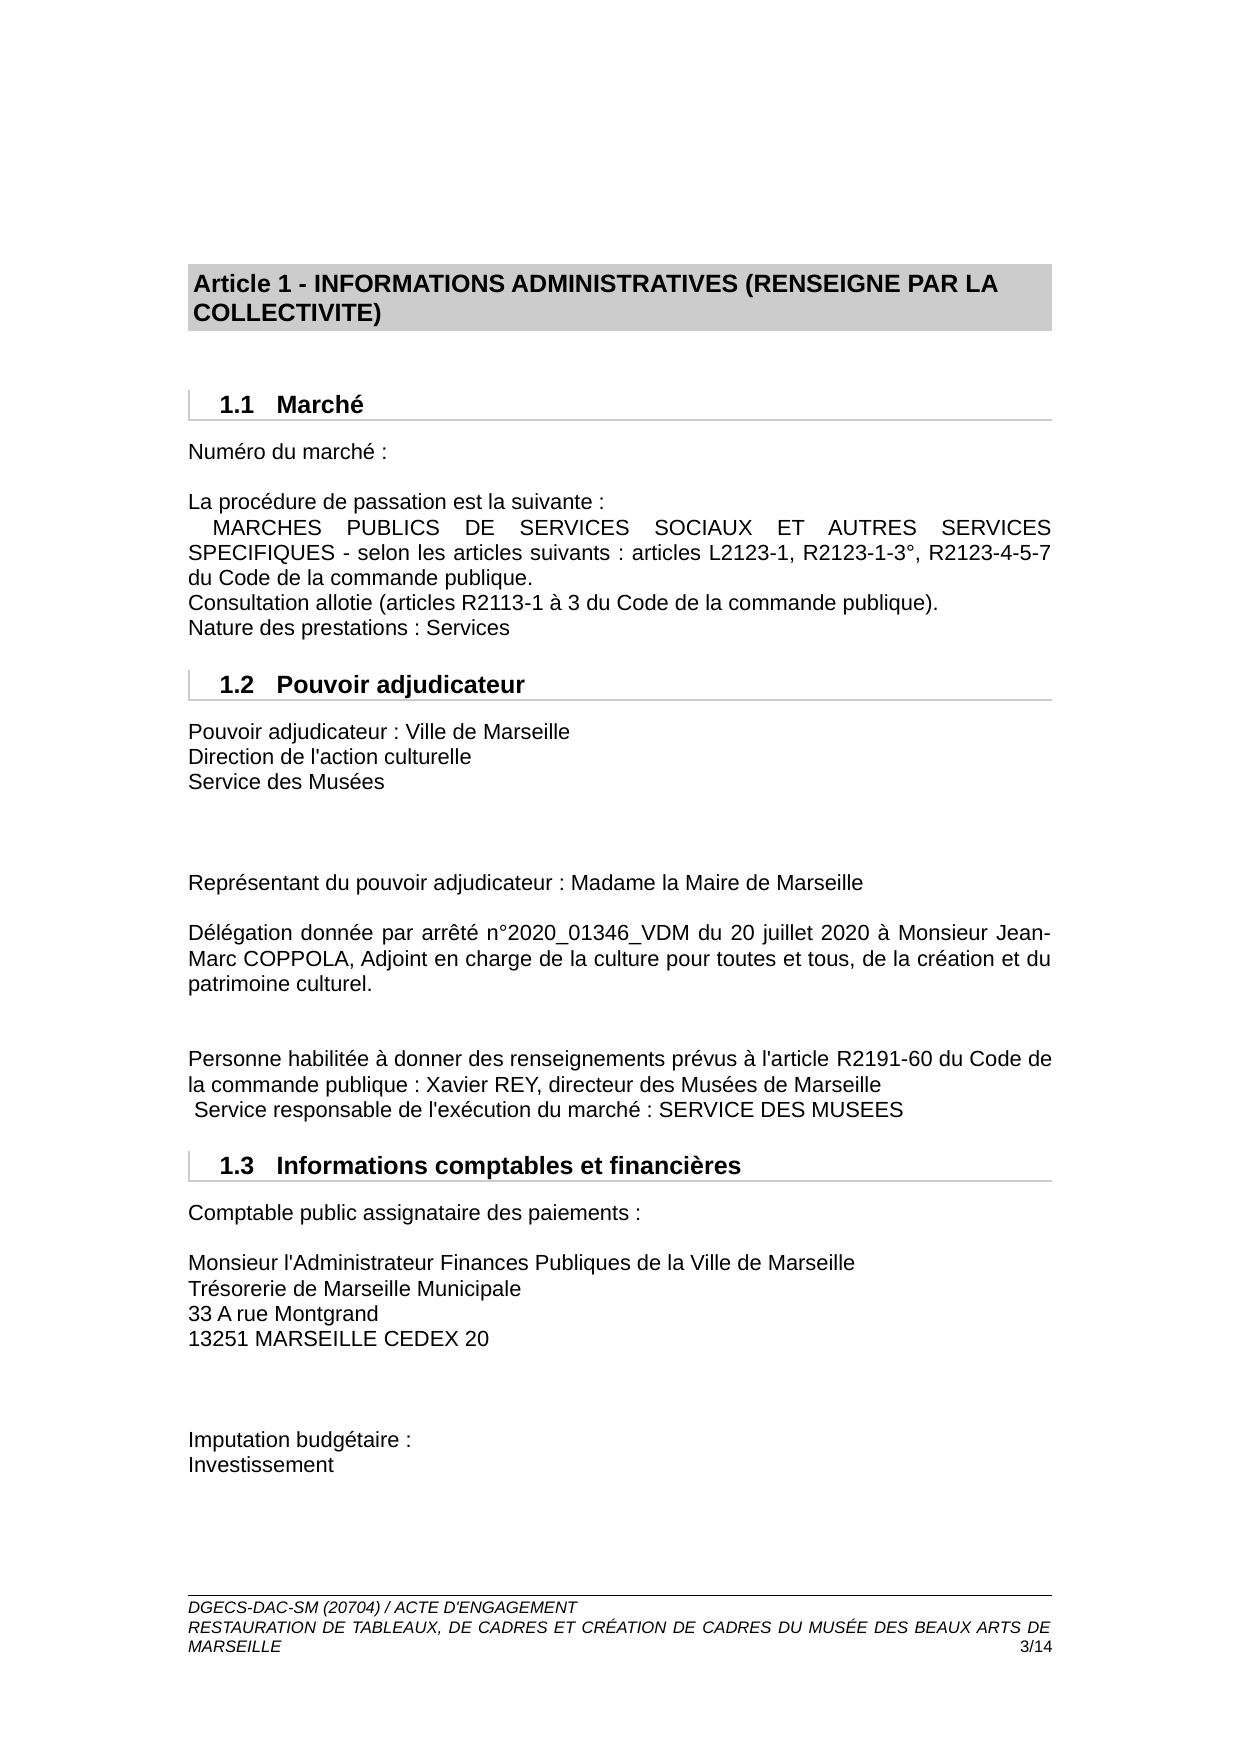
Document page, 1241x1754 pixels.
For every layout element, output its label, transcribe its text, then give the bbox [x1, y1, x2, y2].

text Consultation allotie (articles R2113-1 à 3 du Code de la commande publique). [188, 590, 1052, 615]
text Imputation budgétaire : [188, 1427, 1052, 1452]
text Personne habilitée à donner des renseignements prévus à l'article R2191-60 du Code de la commande publique : Xavier REY, directeur des Musées de Marseille [188, 1046, 1052, 1097]
subtitle Pouvoir adjudicateur [190, 670, 1052, 699]
subtitle INFORMATIONS ADMINISTRATIVES (RENSEIGNE PAR LA COLLECTIVITE) [190, 266, 1050, 329]
text Investissement [188, 1452, 1052, 1477]
text Trésorerie de Marseille Municipale [188, 1276, 1052, 1301]
text Monsieur l'Administrateur Finances Publiques de la Ville de Marseille [188, 1250, 1052, 1276]
subtitle Informations comptables et financières [190, 1151, 1052, 1180]
text Service des Musées [188, 769, 1052, 794]
text Délégation donnée par arrêté n°2020_01346_VDM du 20 juillet 2020 à Monsieur Jean-Marc COPPOLA, Adjoint en charge de la culture pour toutes et tous, de la création et du patrimoine culturel. [188, 920, 1052, 996]
text Numéro du marché : [188, 439, 1052, 464]
text La procédure de passation est la suivante : [188, 489, 1052, 514]
text Direction de l'action culturelle [188, 744, 1052, 769]
text 13251 MARSEILLE CEDEX 20 [188, 1326, 1052, 1351]
text 33 A rue Montgrand [188, 1301, 1052, 1326]
text Nature des prestations : Services [188, 615, 1052, 641]
text Représentant du pouvoir adjudicateur : Madame la Maire de Marseille [188, 870, 1052, 895]
text Comptable public assignataire des paiements : [188, 1200, 1052, 1225]
text Service responsable de l'exécution du marché : SERVICE DES MUSEES [188, 1097, 1052, 1122]
subtitle Marché [190, 390, 1052, 419]
text MARCHES PUBLICS DE SERVICES SOCIAUX ET AUTRES SERVICES SPECIFIQUES - selon les articles suivants : articles L2123-1, R2123-1-3°, R2123-4-5-7 du Code de la commande publique. [188, 514, 1052, 590]
text Pouvoir adjudicateur : Ville de Marseille [188, 718, 1052, 744]
